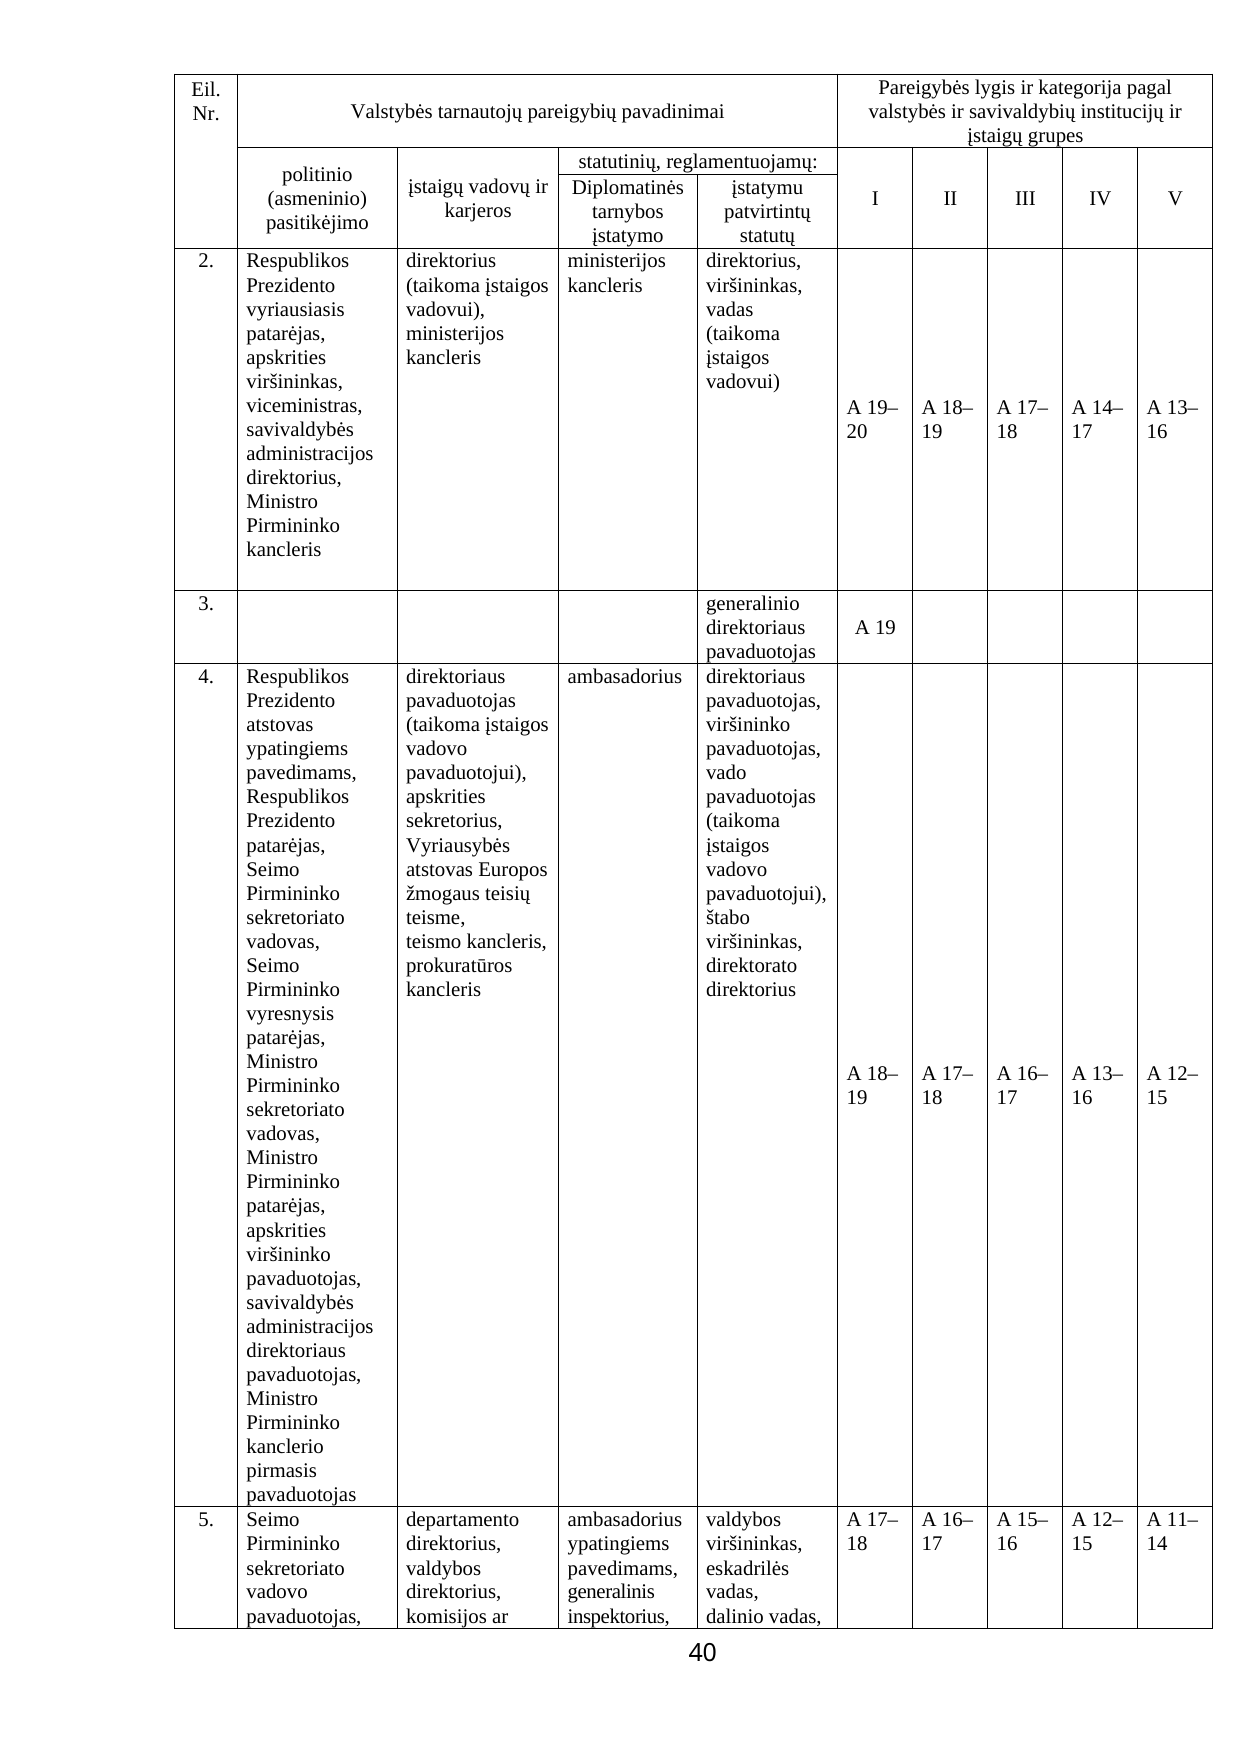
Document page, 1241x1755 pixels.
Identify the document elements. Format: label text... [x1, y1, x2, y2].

table_cell A 13–16 [1063, 664, 1137, 1506]
table_header Eil. Nr. [175, 75, 237, 247]
table_cell generalinio direktoriaus pavaduotojas [698, 591, 837, 663]
table_cell A 14–17 [1063, 249, 1137, 590]
table_cell A 13–16 [1138, 249, 1212, 590]
table_cell A 19 [838, 591, 912, 663]
table_cell valdybos viršininkas, eskadrilės vadas, dalinio vadas, [698, 1507, 837, 1628]
table_cell [559, 591, 697, 663]
table_cell I [838, 148, 912, 247]
table_cell direktorius (taikoma įstaigos vadovui), ministerijos kancleris [398, 249, 558, 590]
table_cell [988, 591, 1062, 663]
table_header Pareigybės lygis ir kategorija pagal valstybės ir savivaldybių institucijų ir įstaigų grupes [838, 75, 1212, 147]
table_cell politinio (asmeninio) pasitikėjimo [238, 148, 397, 247]
table_cell direktoriaus pavaduotojas (taikoma įstaigos vadovo pavaduotojui), apskrities sekretorius, Vyriausybės atstovas Europos žmogaus teisių teisme, teismo kancleris, prokuratūros kancleris [398, 664, 558, 1506]
table_cell [1063, 591, 1137, 663]
table_cell V [1138, 148, 1212, 247]
table_cell Respublikos Prezidento atstovas ypatingiems pavedimams, Respublikos Prezidento patarėjas, Seimo Pirmininko sekretoriato vadovas, Seimo Pirmininko vyresnysis patarėjas, Ministro Pirmininko sekretoriato vadovas, Ministro Pirmininko patarėjas, apskrities viršininko pavaduotojas, savivaldybės administracijos direktoriaus pavaduotojas, Ministro Pirmininko kanclerio pirmasis pavaduotojas [238, 664, 397, 1506]
table_cell A 16–17 [988, 664, 1062, 1506]
table_cell [238, 591, 397, 663]
table_cell direktoriaus pavaduotojas, viršininko pavaduotojas, vado pavaduotojas (taikoma įstaigos vadovo pavaduotojui), štabo viršininkas, direktorato direktorius [698, 664, 837, 1506]
table_cell departamento direktorius, valdybos direktorius, komisijos ar [398, 1507, 558, 1628]
table_cell 4. [175, 664, 237, 1506]
table_cell ambasadorius [559, 664, 697, 1506]
table_cell A 17–18 [838, 1507, 912, 1628]
table_cell III [988, 148, 1062, 247]
table_cell A 18–19 [838, 664, 912, 1506]
table_cell A 12–15 [1063, 1507, 1137, 1628]
table_cell A 12–15 [1138, 664, 1212, 1506]
table_cell A 17–18 [913, 664, 987, 1506]
table_cell įstatymu patvirtintų statutų [698, 175, 837, 247]
table_cell Seimo Pirmininko sekretoriato vadovo pavaduotojas, [238, 1507, 397, 1628]
table_cell [1138, 591, 1212, 663]
table_cell A 16–17 [913, 1507, 987, 1628]
table_cell [398, 591, 558, 663]
table_cell 5. [175, 1507, 237, 1628]
table_cell A 18–19 [913, 249, 987, 590]
table_cell įstaigų vadovų ir karjeros [398, 148, 558, 247]
table_cell IV [1063, 148, 1137, 247]
table_cell statutinių, reglamentuojamų: [559, 148, 837, 174]
table_cell Diplomatinės tarnybos įstatymo [559, 175, 697, 247]
table_header Valstybės tarnautojų pareigybių pavadinimai [238, 75, 837, 147]
table_cell A 17–18 [988, 249, 1062, 590]
table_cell ambasadorius ypatingiems pavedimams, generalinis inspektorius, [559, 1507, 697, 1628]
table_cell 3. [175, 591, 237, 663]
table_cell Respublikos Prezidento vyriausiasis patarėjas, apskrities viršininkas, viceministras, savivaldybės administracijos direktorius, Ministro Pirmininko kancleris [238, 249, 397, 590]
table_cell A 11–14 [1138, 1507, 1212, 1628]
table_cell [913, 591, 987, 663]
table_cell 2. [175, 249, 237, 590]
table_cell II [913, 148, 987, 247]
table_cell ministerijos kancleris [559, 249, 697, 590]
table_cell direktorius, viršininkas, vadas (taikoma įstaigos vadovui) [698, 249, 837, 590]
table_cell A 15–16 [988, 1507, 1062, 1628]
table_cell A 19–20 [838, 249, 912, 590]
